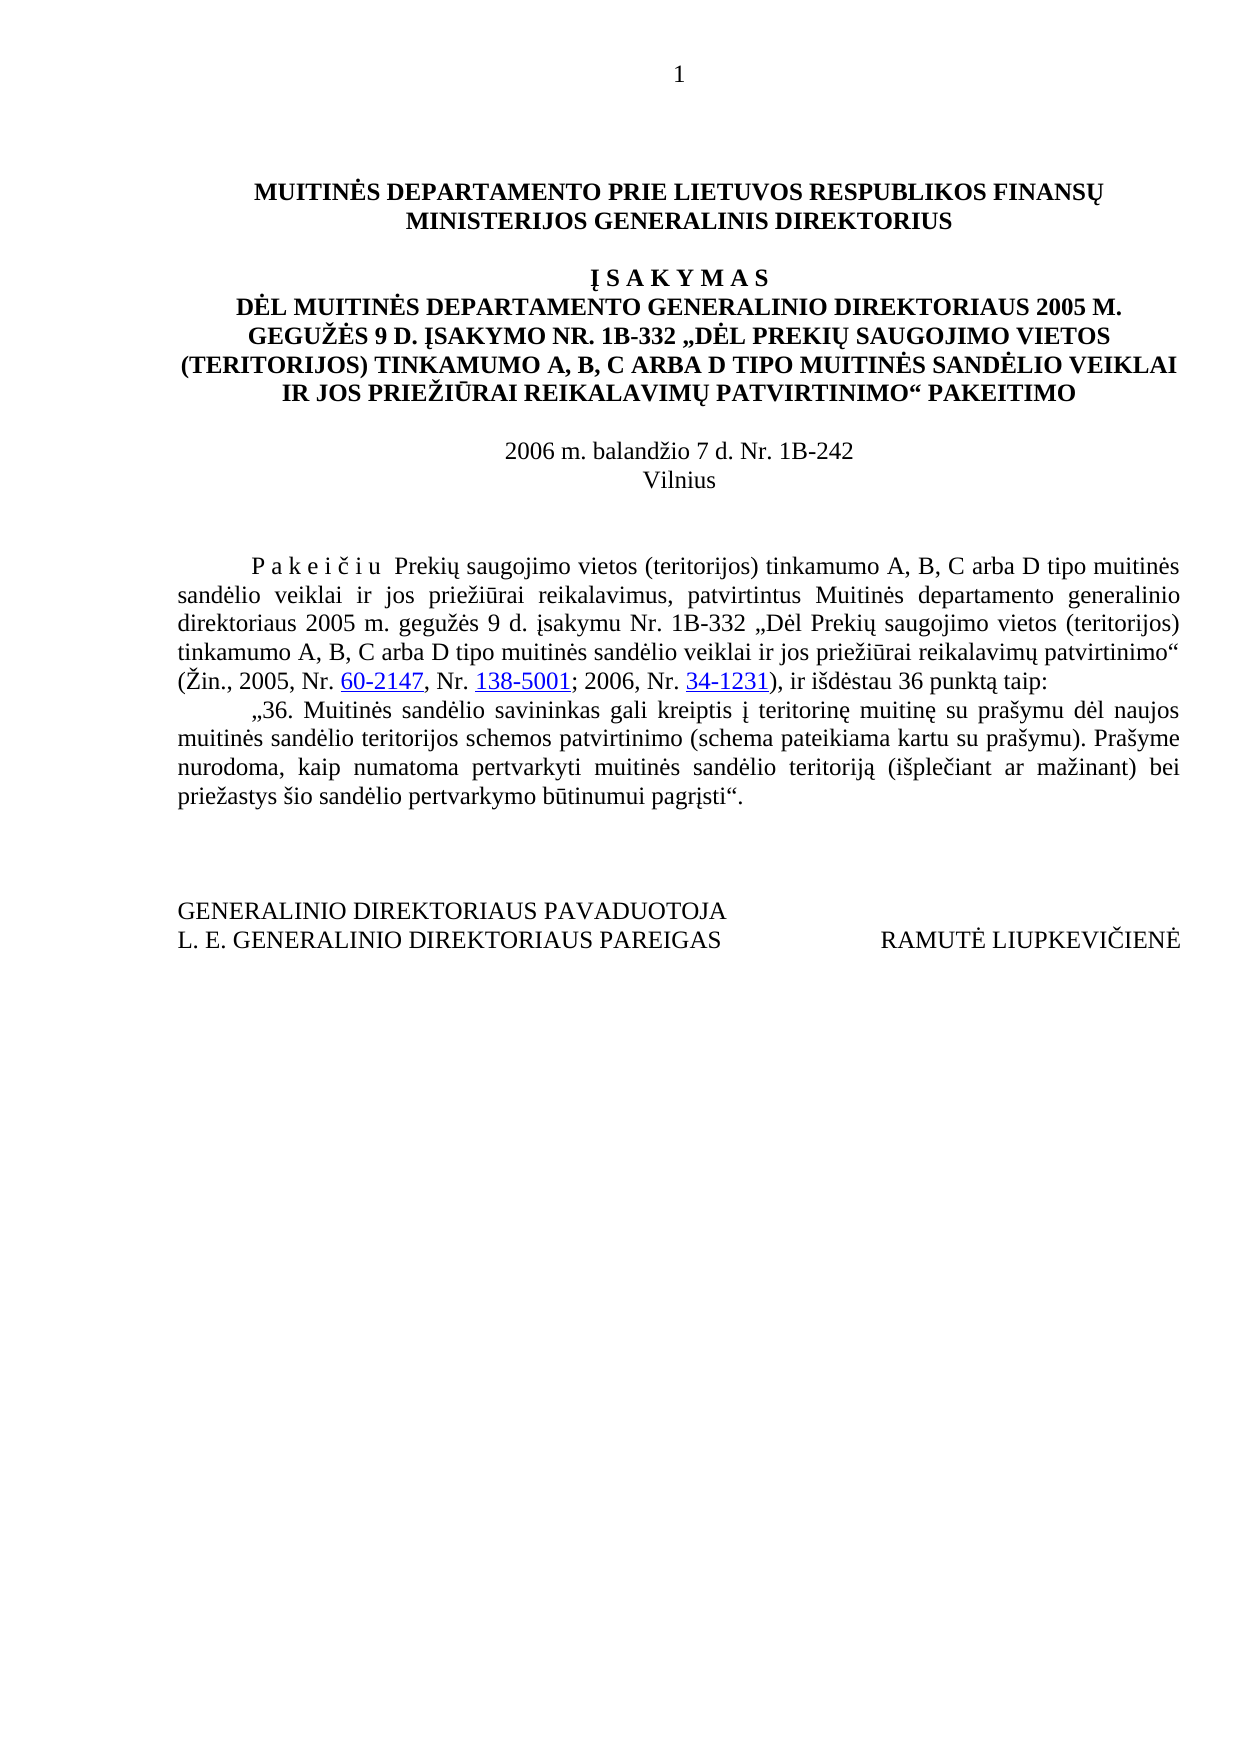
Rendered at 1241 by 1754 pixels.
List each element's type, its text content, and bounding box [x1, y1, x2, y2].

text „36. Muitinės sandėlio savininkas gali kreiptis į teritorinę muitinę su prašymu dėl naujos muitinės sandėlio teritorijos schemos patvirtinimo (schema pateikiama kartu su prašymu). Prašyme nurodoma, kaip numatoma pertvarkyti muitinės sandėlio teritoriją (išplečiant ar mažinant) bei priežastys šio sandėlio pertvarkymo būtinumui pagrįsti“. [177, 695, 1181, 810]
text Vilnius [177, 465, 1181, 493]
text Pakeičiu Prekių saugojimo vietos (teritorijos) tinkamumo A, B, C arba D tipo muitinės sandėlio veiklai ir jos priežiūrai reikalavimus, patvirtintus Muitinės departamento generalinio direktoriaus 2005 m. gegužės 9 d. įsakymu Nr. 1B-332 „Dėl Prekių saugojimo vietos (teritorijos) tinkamumo A, B, C arba D tipo muitinės sandėlio veiklai ir jos priežiūrai reikalavimų patvirtinimo“ (Žin., 2005, Nr. 60-2147, Nr. 138-5001; 2006, Nr. 34-1231), ir išdėstau 36 punktą taip: [177, 551, 1181, 695]
text GENERALINIO DIREKTORIAUS PAVADUOTOJA [177, 896, 1181, 925]
text MUITINĖS DEPARTAMENTO PRIE LIETUVOS RESPUBLIKOS FINANSŲ MINISTERIJOS GENERALINIS DIREKTORIUS [177, 177, 1181, 235]
text DĖL MUITINĖS DEPARTAMENTO GENERALINIO DIREKTORIAUS 2005 M. GEGUŽĖS 9 D. ĮSAKYMO NR. 1B-332 „DĖL PREKIŲ SAUGOJIMO VIETOS (TERITORIJOS) TINKAMUMO A, B, C ARBA D TIPO MUITINĖS SANDĖLIO VEIKLAI IR JOS PRIEŽIŪRAI REIKALAVIMŲ PATVIRTINIMO“ PAKEITIMO [177, 292, 1181, 407]
text L. E. GENERALINIO DIREKTORIAUS PAREIGAS RAMUTĖ LIUPKEVIČIENĖ [177, 925, 1181, 953]
text 2006 m. balandžio 7 d. Nr. 1B-242 [177, 436, 1181, 465]
text Į S A K Y M A S [177, 263, 1181, 292]
